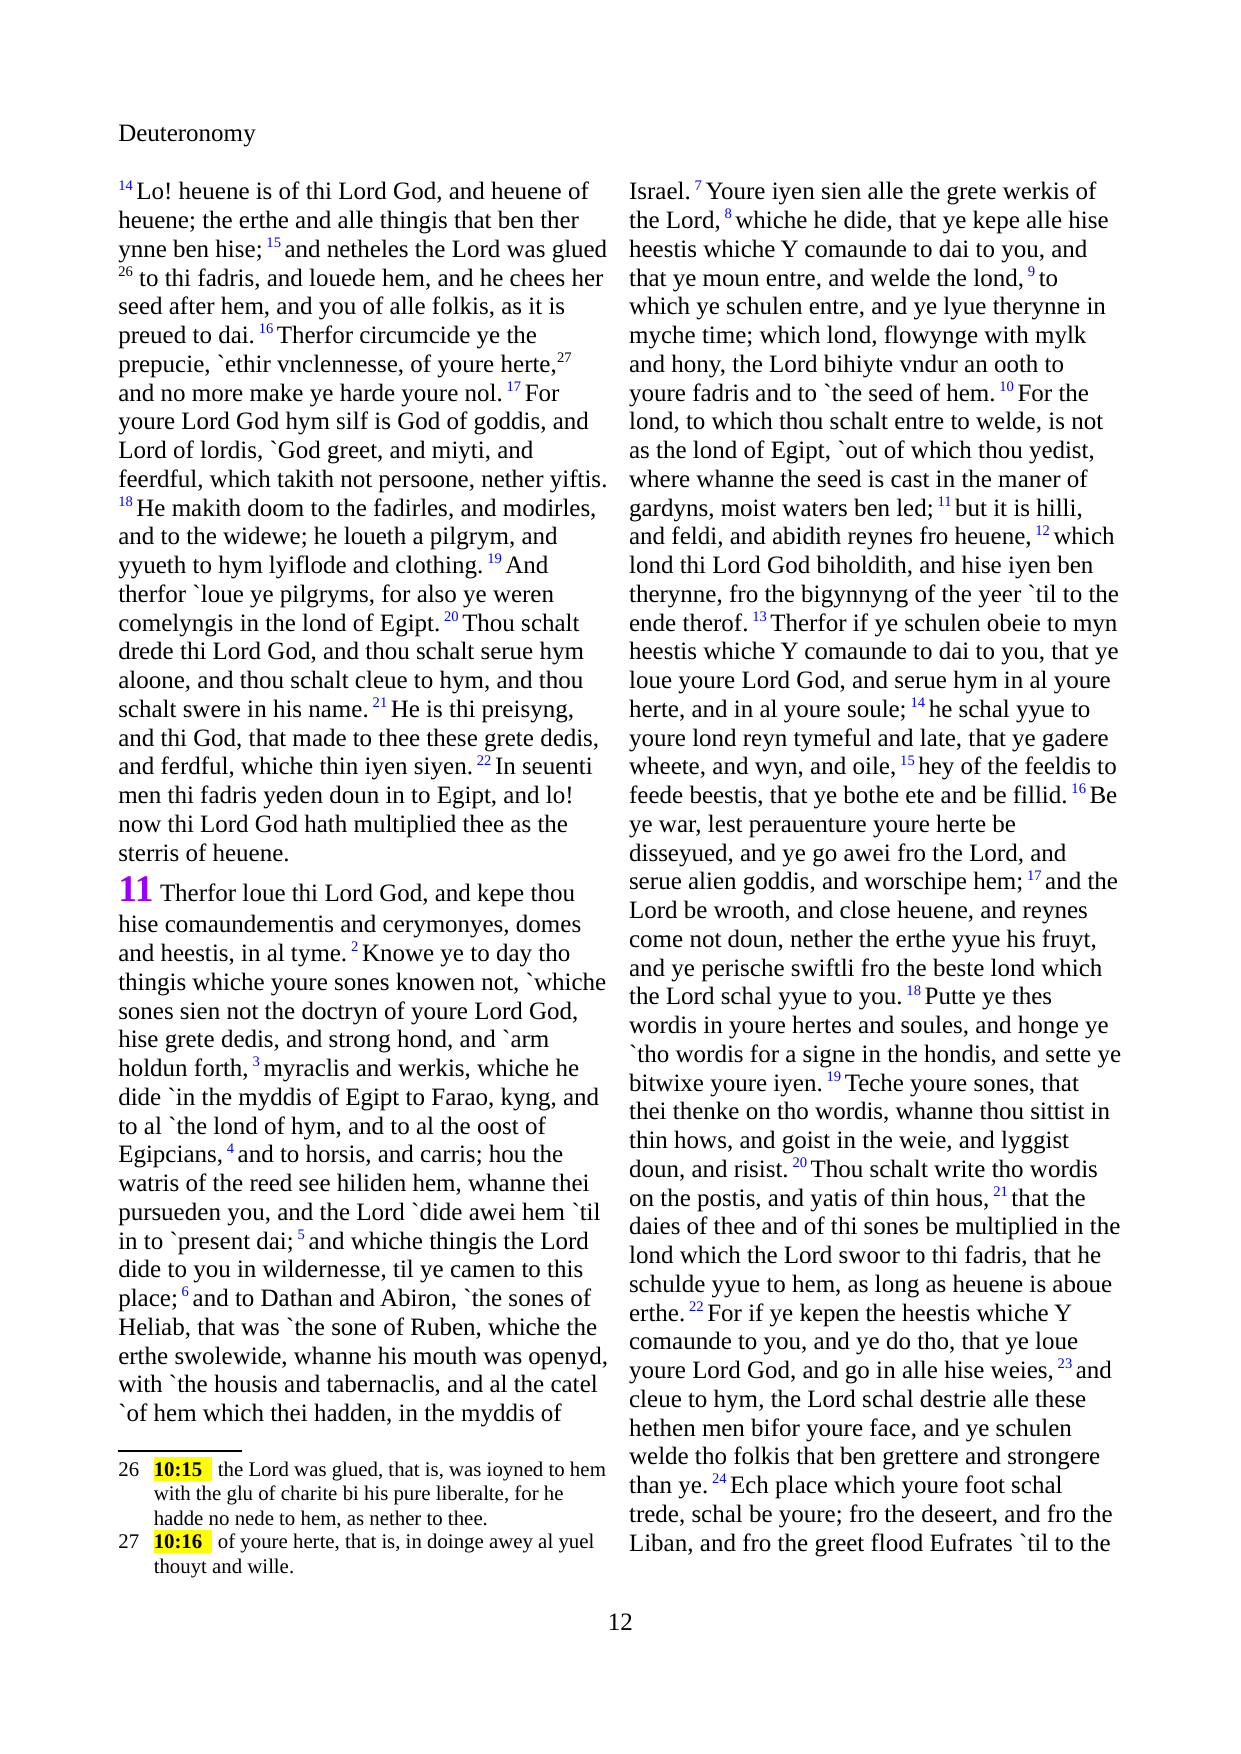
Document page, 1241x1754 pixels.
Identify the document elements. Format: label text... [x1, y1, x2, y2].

text 11 Therfor loue thi Lord God, and kepe thou hise comaundementis and cerymonyes, domes and heestis, in al tyme. 2 Knowe ye to day tho thingis whiche youre sones knowen not, `whiche sones sien not the doctryn of youre Lord God, hise grete dedis, and strong hond, and `arm holdun forth, 3 myraclis and werkis, whiche he dide `in the myddis of Egipt to Farao, kyng, and to al `the lond of hym, and to al the oost of Egipcians, 4 and to horsis, and carris; hou the watris of the reed see hiliden hem, whanne thei pursueden you, and the Lord `dide awei hem `til in to `present dai; 5 and whiche thingis the Lord dide to you in wildernesse, til ye camen to this place; 6 and to Dathan and Abiron, `the sones of Heliab, that was `the sone of Ruben, whiche the erthe swolewide, whanne his mouth was openyd, with `the housis and tabernaclis, and al the catel `of hem which thei hadden, in the myddis of [118, 866, 611, 1427]
text Israel. 7 Youre iyen sien alle the grete werkis of the Lord, 8 whiche he dide, that ye kepe alle hise heestis whiche Y comaunde to dai to you, and that ye moun entre, and welde the lond, 9 to which ye schulen entre, and ye lyue therynne in myche time; which lond, flowynge with mylk and hony, the Lord bihiyte vndur an ooth to youre fadris and to `the seed of hem. 10 For the lond, to which thou schalt entre to welde, is not as the lond of Egipt, `out of which thou yedist, where whanne the seed is cast in the maner of gardyns, moist waters ben led; 11 but it is hilli, and feldi, and abidith reynes fro heuene, 12 which lond thi Lord God biholdith, and hise iyen ben therynne, fro the bigynnyng of the yeer `til to the ende therof. 13 Therfor if ye schulen obeie to myn heestis whiche Y comaunde to dai to you, that ye loue youre Lord God, and serue hym in al youre herte, and in al youre soule; 14 he schal yyue to youre lond reyn tymeful and late, that ye gadere wheete, and wyn, and oile, 15 hey of the feeldis to feede beestis, that ye bothe ete and be fillid. 16 Be ye war, lest perauenture youre herte be disseyued, and ye go awei fro the Lord, and serue alien goddis, and worschipe hem; 17 and the Lord be wrooth, and close heuene, and reynes come not doun, nether the erthe yyue his fruyt, and ye perische swiftli fro the beste lond which the Lord schal yyue to you. 18 Putte ye thes wordis in youre hertes and soules, and honge ye `tho wordis for a signe in the hondis, and sette ye bitwixe youre iyen. 19 Teche youre sones, that thei thenke on tho wordis, whanne thou sittist in thin hows, and goist in the weie, and lyggist doun, and risist. 20 Thou schalt write tho wordis on the postis, and yatis of thin hous, 21 that the daies of thee and of thi sones be multiplied in the lond which the Lord swoor to thi fadris, that he schulde yyue to hem, as long as heuene is aboue erthe. 22 For if ye kepen the heestis whiche Y comaunde to you, and ye do tho, that ye loue youre Lord God, and go in alle hise weies, 23 and cleue to hym, the Lord schal destrie alle these hethen men bifor youre face, and ye schulen welde tho folkis that ben grettere and strongere than ye. 24 Ech place which youre foot schal trede, schal be youre; fro the deseert, and fro the Liban, and fro the greet flood Eufrates `til to the [629, 176, 1122, 1556]
text 14 Lo! heuene is of thi Lord God, and heuene of heuene; the erthe and alle thingis that ben ther ynne ben hise; 15 and netheles the Lord was glued to thi fadris, and louede hem, and he chees her seed after hem, and you of alle folkis, as it is preued to dai. 16 Therfor circumcide ye the prepucie, `ethir vnclennesse, of youre herte, and no more make ye harde youre nol. 17 For youre Lord God hym silf is God of goddis, and Lord of lordis, `God greet, and miyti, and feerdful, which takith not persoone, nether yiftis. 18 He makith doom to the fadirles, and modirles, and to the widewe; he loueth a pilgrym, and yyueth to hym lyiflode and clothing. 19 And therfor `loue ye pilgryms, for also ye weren comelyngis in the lond of Egipt. 20 Thou schalt drede thi Lord God, and thou schalt serue hym aloone, and thou schalt cleue to hym, and thou schalt swere in his name. 21 He is thi preisyng, and thi God, that made to thee these grete dedis, and ferdful, whiche thin iyen siyen. 22 In seuenti men thi fadris yeden doun in to Egipt, and lo! now thi Lord God hath multiplied thee as the sterris of heuene. [118, 176, 611, 866]
text 10:15 the Lord was glued, that is, was ioyned to hem with the glu of charite bi his pure liberalte, for he hadde no nede to hem, as nether to thee. [118, 1457, 611, 1529]
text 10:16 of youre herte, that is, in doinge awey al yuel thouyt and wille. [118, 1529, 611, 1578]
